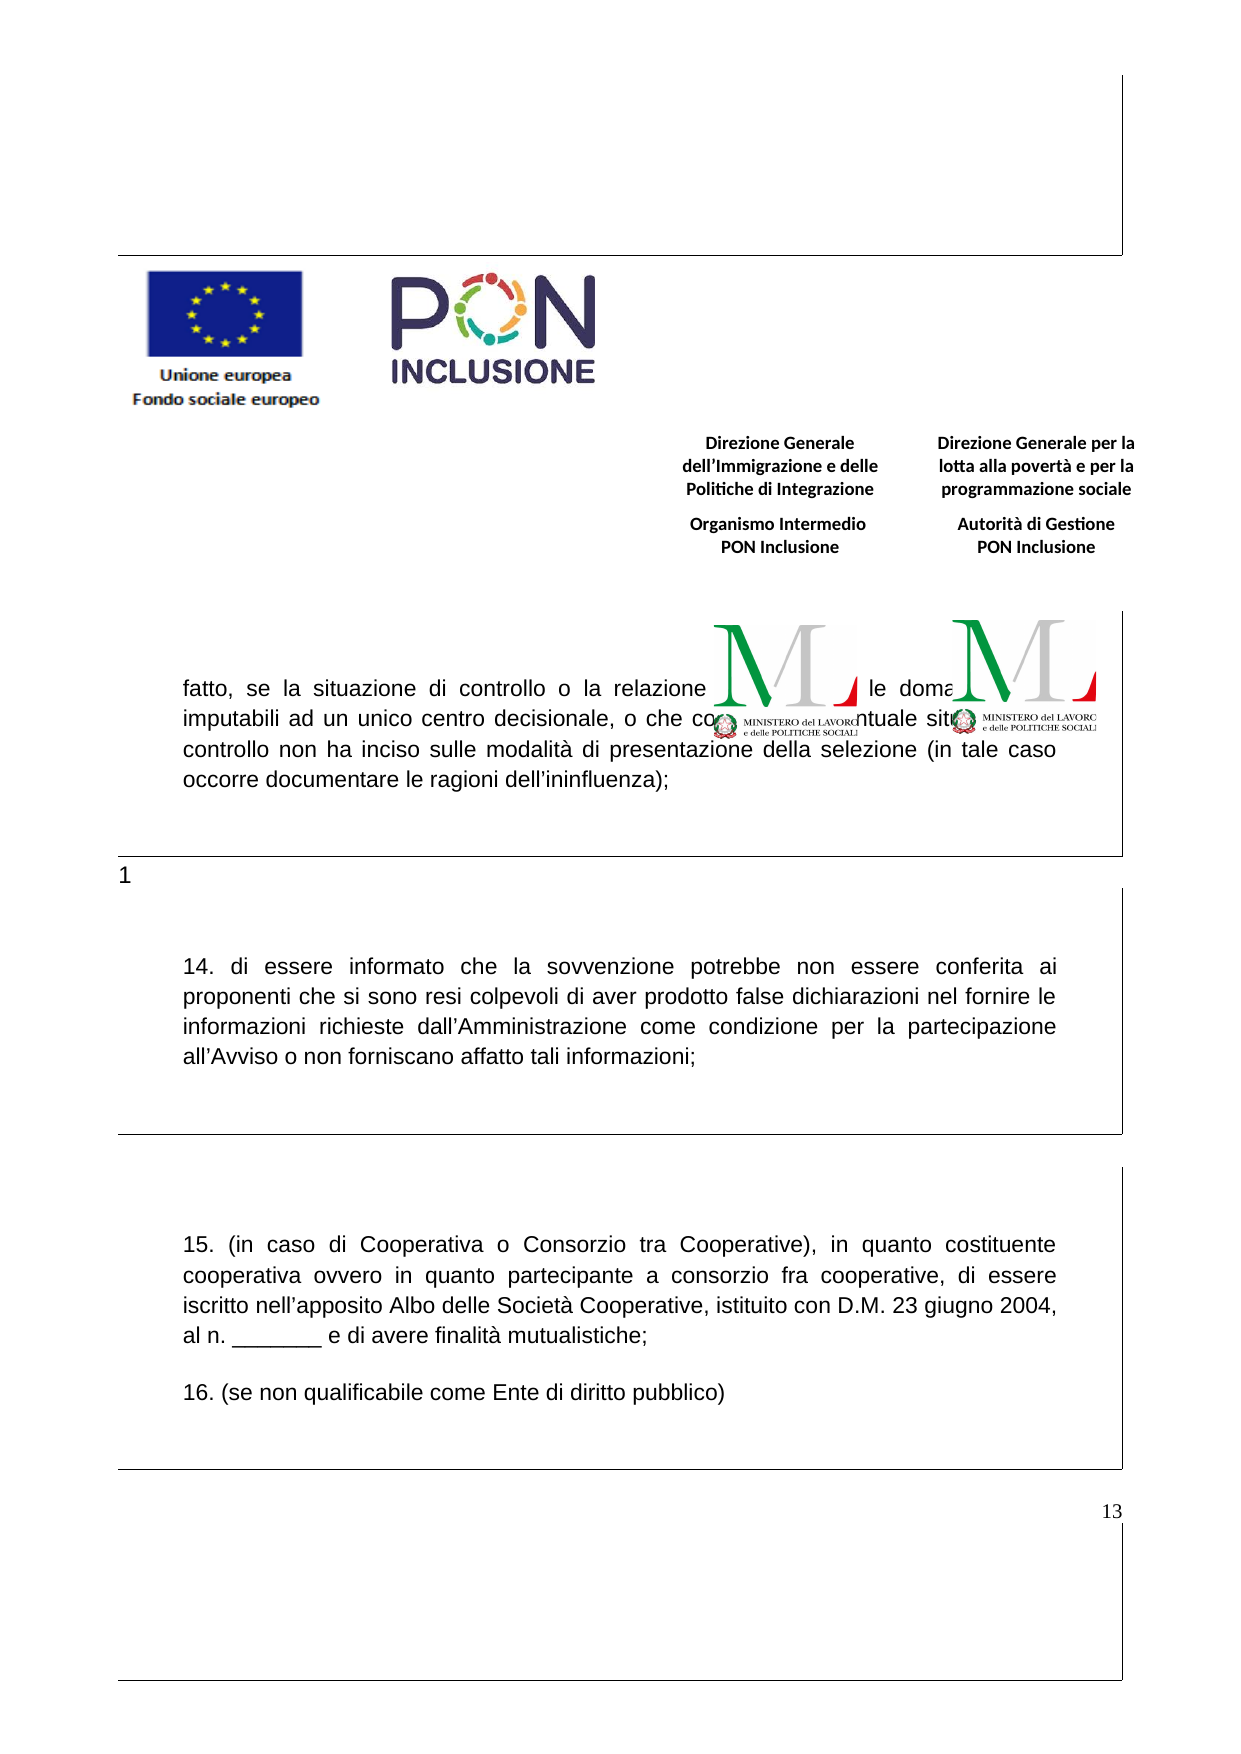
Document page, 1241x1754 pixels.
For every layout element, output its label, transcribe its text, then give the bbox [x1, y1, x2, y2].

text n) non si trova rispetto ad altro partecipante alla presente procedura di selezione, in una situazione di controllo di cui all’art. 2359 c.c. o in una qualsiasi relazione, anche di fatto, se la situazione di controllo o la relazione comporti che le domande sono imputabili ad un unico centro decisionale, o che comunque l’eventuale situazione di controllo non ha inciso sulle modalità di presentazione della selezione (in tale caso occorre documentare le ragioni dell’ininfluenza); [118, 611, 1122, 856]
text 15. (in caso di Cooperativa o Consorzio tra Cooperative), in quanto costituente cooperativa ovvero in quanto partecipante a consorzio fra cooperative, di essere iscritto nell’apposito Albo delle Società Cooperative, istituito con D.M. 23 giugno 2004, al n. _______ e di avere finalità mutualistiche; [118, 1167, 1122, 1348]
text 14. di essere informato che la sovvenzione potrebbe non essere conferita ai proponenti che si sono resi colpevoli di aver prodotto false dichiarazioni nel fornire le informazioni richieste dall’Amministrazione come condizione per la partecipazione all’Avviso o non forniscano affatto tali informazioni; [118, 888, 1122, 1134]
text 16. (se non qualificabile come Ente di diritto pubblico) [118, 1379, 1122, 1469]
